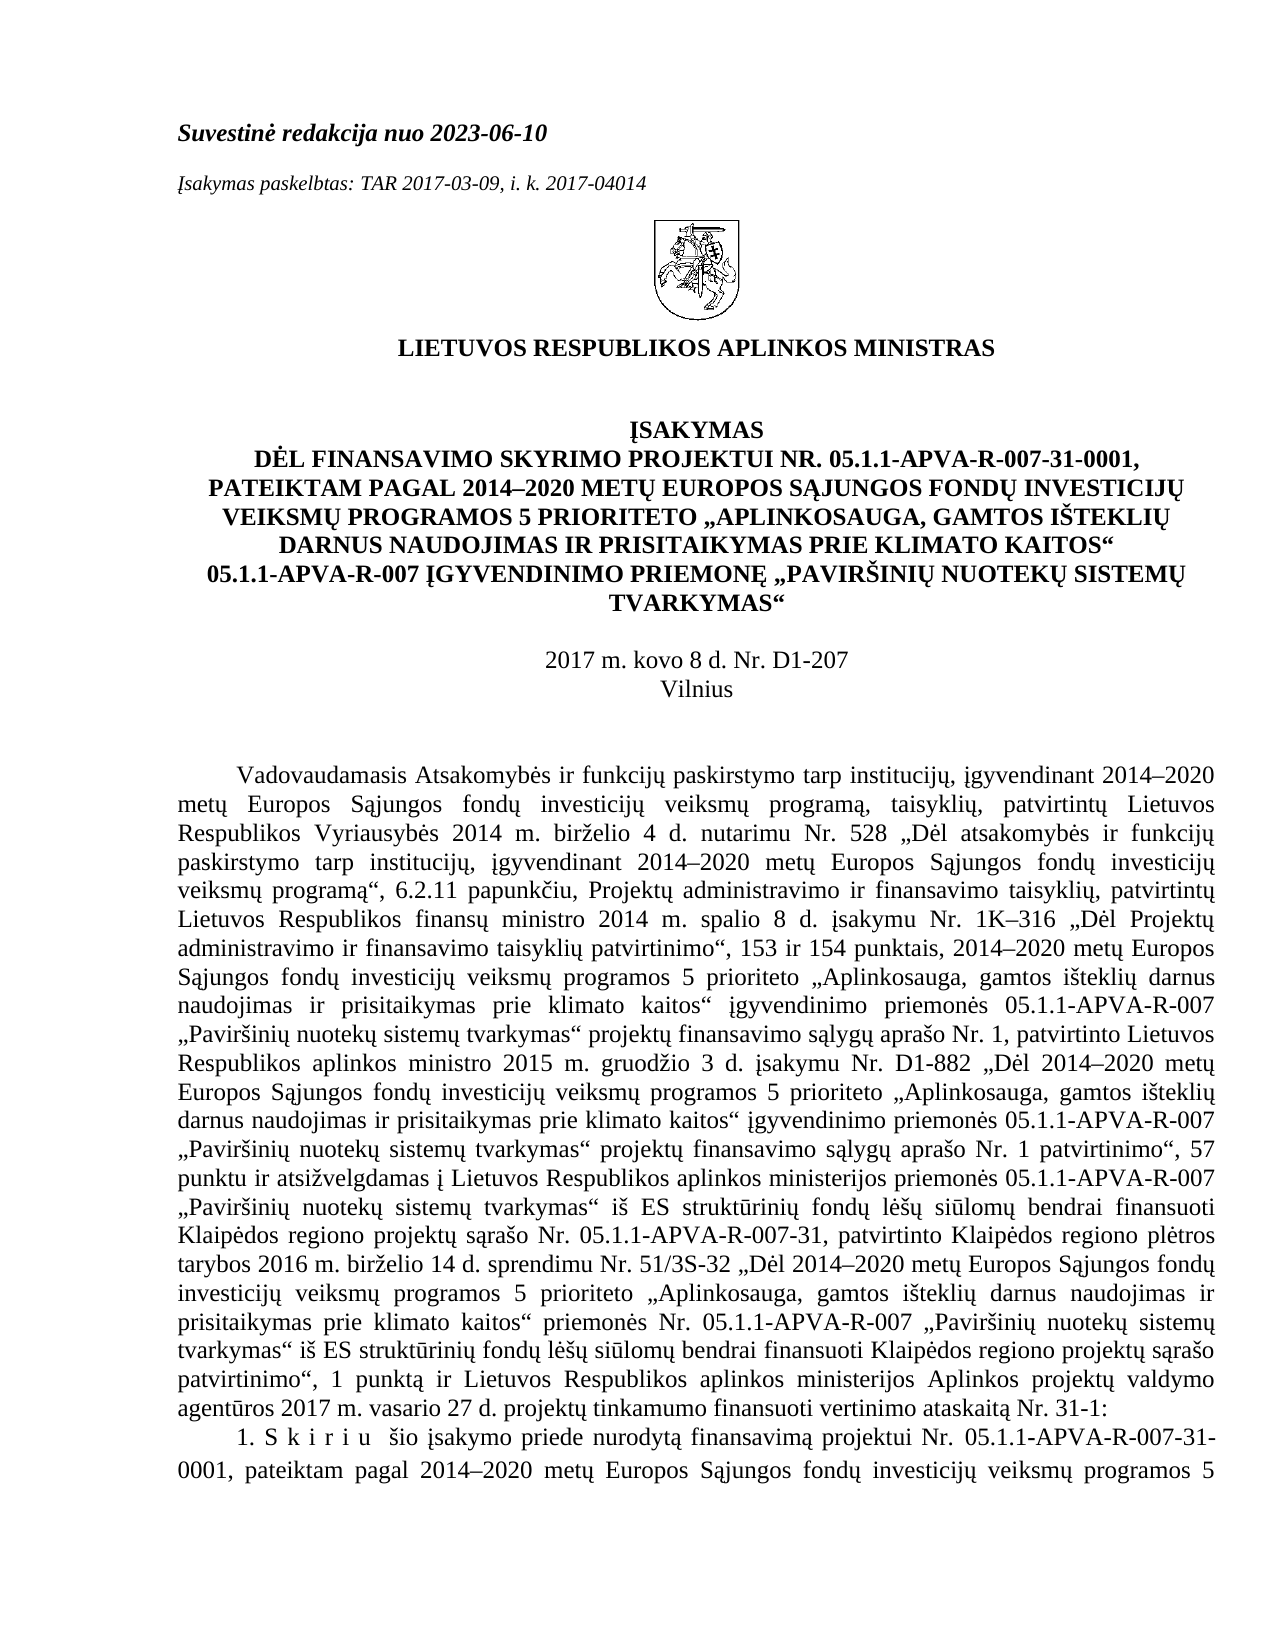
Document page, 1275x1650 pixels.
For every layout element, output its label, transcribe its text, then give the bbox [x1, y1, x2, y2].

text 05.1.1-APVA-R-007 ĮGYVENDINIMO PRIEMONĘ „PAVIRŠINIŲ NUOTEKŲ SISTEMŲ TVARKYMAS“ [177, 559, 1216, 617]
text Vadovaudamasis Atsakomybės ir funkcijų paskirstymo tarp institucijų, įgyvendinant 2014–2020 metų Europos Sąjungos fondų investicijų veiksmų programą, taisyklių, patvirtintų Lietuvos Respublikos Vyriausybės 2014 m. birželio 4 d. nutarimu Nr. 528 „Dėl atsakomybės ir funkcijų paskirstymo tarp institucijų, įgyvendinant 2014–2020 metų Europos Sąjungos fondų investicijų veiksmų programą“, 6.2.11 papunkčiu, Projektų administravimo ir finansavimo taisyklių, patvirtintų Lietuvos Respublikos finansų ministro 2014 m. spalio 8 d. įsakymu Nr. 1K–316 „Dėl Projektų administravimo ir finansavimo taisyklių patvirtinimo“, 153 ir 154 punktais, 2014–2020 metų Europos Sąjungos fondų investicijų veiksmų programos 5 prioriteto „Aplinkosauga, gamtos išteklių darnus naudojimas ir prisitaikymas prie klimato kaitos“ įgyvendinimo priemonės 05.1.1-APVA-R-007 „Paviršinių nuotekų sistemų tvarkymas“ projektų finansavimo sąlygų aprašo Nr. 1, patvirtinto Lietuvos Respublikos aplinkos ministro 2015 m. gruodžio 3 d. įsakymu Nr. D1-882 „Dėl 2014–2020 metų Europos Sąjungos fondų investicijų veiksmų programos 5 prioriteto „Aplinkosauga, gamtos išteklių darnus naudojimas ir prisitaikymas prie klimato kaitos“ įgyvendinimo priemonės 05.1.1-APVA-R-007 „Paviršinių nuotekų sistemų tvarkymas“ projektų finansavimo sąlygų aprašo Nr. 1 patvirtinimo“, 57 punktu ir atsižvelgdamas į Lietuvos Respublikos aplinkos ministerijos priemonės 05.1.1-APVA-R-007 „Paviršinių nuotekų sistemų tvarkymas“ iš ES struktūrinių fondų lėšų siūlomų bendrai finansuoti Klaipėdos regiono projektų sąrašo Nr. 05.1.1-APVA-R-007-31, patvirtinto Klaipėdos regiono plėtros tarybos 2016 m. birželio 14 d. sprendimu Nr. 51/3S-32 „Dėl 2014–2020 metų Europos Sąjungos fondų investicijų veiksmų programos 5 prioriteto „Aplinkosauga, gamtos išteklių darnus naudojimas ir prisitaikymas prie klimato kaitos“ priemonės Nr. 05.1.1-APVA-R-007 „Paviršinių nuotekų sistemų tvarkymas“ iš ES struktūrinių fondų lėšų siūlomų bendrai finansuoti Klaipėdos regiono projektų sąrašo patvirtinimo“, 1 punktą ir Lietuvos Respublikos aplinkos ministerijos Aplinkos projektų valdymo agentūros 2017 m. vasario 27 d. projektų tinkamumo finansuoti vertinimo ataskaitą Nr. 31-1: [177, 761, 1216, 1422]
text 2017 m. kovo 8 d. Nr. D1-207 [177, 646, 1216, 674]
text Suvestinė redakcija nuo 2023-06-10 [177, 118, 1216, 147]
text 1. S k i r i u šio įsakymo priede nurodytą finansavimą projektui Nr. 05.1.1-APVA-R-007-31-0001, pateiktam pagal 2014–2020 metų Europos Sąjungos fondų investicijų veiksmų programos 5 [177, 1422, 1216, 1484]
text Vilnius [177, 674, 1216, 703]
text LIETUVOS RESPUBLIKOS APLINKOS MINISTRAS [177, 333, 1216, 362]
text ĮSAKYMAS [177, 416, 1216, 444]
text DĖL FINANSAVIMO SKYRIMO PROJEKTUI NR. 05.1.1-APVA-R-007-31-0001, PATEIKTAM PAGAL 2014–2020 METŲ EUROPOS SĄJUNGOS FONDŲ INVESTICIJŲ VEIKSMŲ PROGRAMOS 5 PRIORITETO „APLINKOSAUGA, GAMTOS IŠTEKLIŲ DARNUS NAUDOJIMAS IR PRISITAIKYMAS PRIE KLIMATO KAITOS“ [177, 444, 1216, 559]
text Įsakymas paskelbtas: TAR 2017-03-09, i. k. 2017-04014 [177, 171, 1216, 195]
